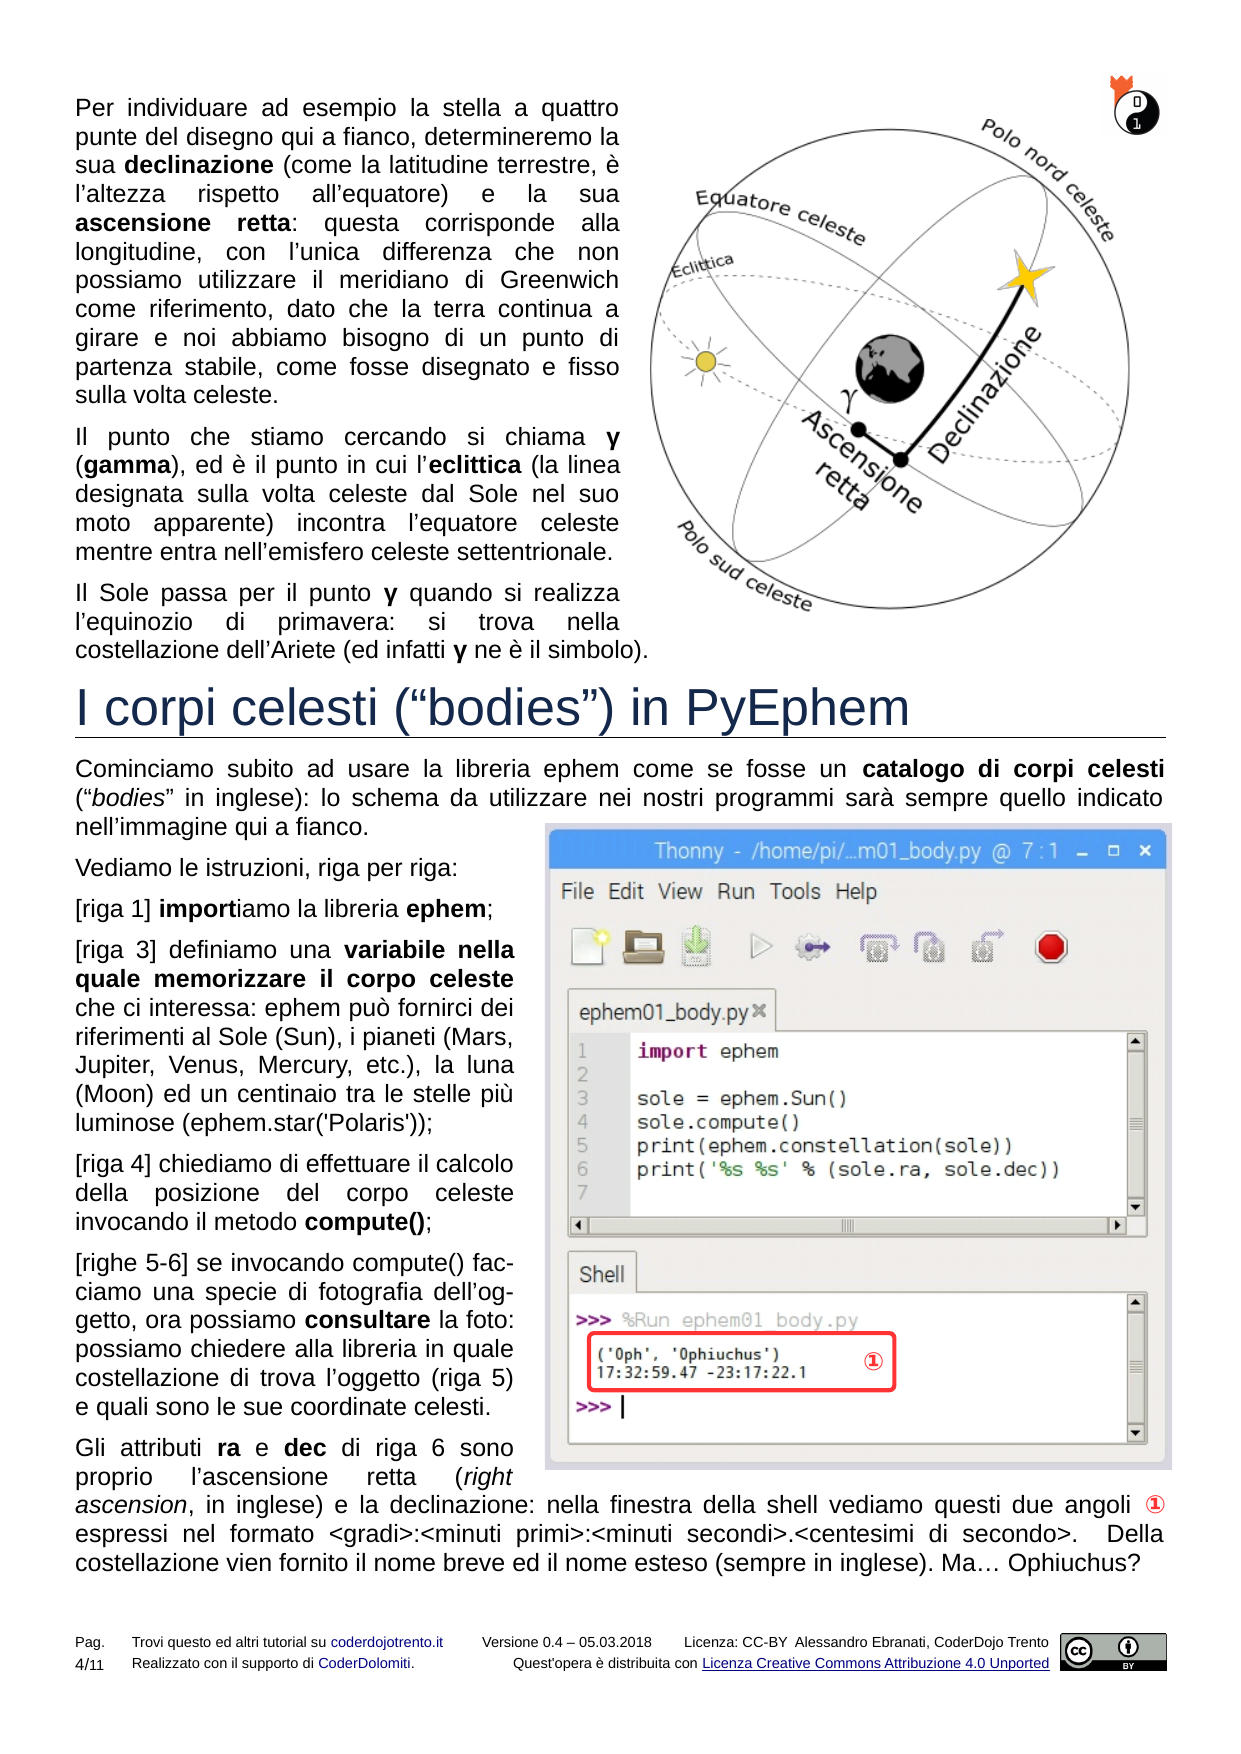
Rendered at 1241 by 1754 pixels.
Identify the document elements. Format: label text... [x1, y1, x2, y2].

picture [650, 71, 1169, 612]
text I corpi celesti (“bodies”) in PyEphem [75, 677, 1166, 737]
picture [544, 823, 1173, 1470]
text Il Sole passa per il punto γ quando si realizza l’equinozio di primavera: si trova nella costellazione dell’Ariete (ed infatti γ ne è il simbolo). [75, 578, 1166, 664]
text Vediamo le istruzioni, riga per riga: [75, 853, 544, 882]
text [riga 4] chiediamo di effettuare il calcolo della posizione del corpo celeste invocando il metodo compute(); [75, 1149, 544, 1235]
text [1130, 138, 1166, 409]
text Per individuare ad esempio la stella a quattro punte del disegno qui a fianco, determineremo la sua declinazione (come la latitudine terrestre, è l’altezza rispetto all’equatore) e la sua ascensione retta: questa corrisponde alla longitudine, con l’unica differenza che non possiamo utilizzare il meridiano di Greenwich come riferimento, dato che la terra continua a girare e noi abbiamo bisogno di un punto di partenza stabile, come fosse disegnato e fisso sulla volta celeste. [75, 93, 1101, 409]
text [riga 1] importiamo la libreria ephem; [75, 894, 544, 923]
text Cominciamo subito ad usare la libreria ephem come se fosse un catalogo di corpi celesti (“bodies” in inglese): lo schema da utilizzare nei nostri programmi sarà sempre quello indicato nell’immagine qui a fianco. [75, 754, 1166, 840]
text [1130, 422, 1166, 566]
text Gli attributi ra e dec di riga 6 sono proprio l’ascensione retta (right ascension, in inglese) e la declinazione: nella finestra della shell vediamo questi due angoli ① espressi nel formato <gradi>:<minuti primi>:<minuti secondi>.<centesimi di secondo>. Della costellazione vien fornito il nome breve ed il nome esteso (sempre in inglese). Ma… Ophiuchus? [75, 1433, 1166, 1577]
text [righe 5-6] se invocando compute() fac-ciamo una specie di fotografia dell’og-getto, ora possiamo consultare la foto: possiamo chiedere alla libreria in quale costellazione di trova l’oggetto (riga 5) e quali sono le sue coordinate celesti. [75, 1248, 544, 1420]
picture [1060, 1633, 1167, 1671]
text Il punto che stiamo cercando si chiama γ (gamma), ed è il punto in cui l’eclittica (la linea designata sulla volta celeste dal Sole nel suo moto apparente) incontra l’equatore celeste mentre entra nell’emisfero celeste settentrionale. [75, 422, 650, 566]
text [riga 3] definiamo una variabile nella quale memorizzare il corpo celeste che ci interessa: ephem può fornirci dei riferimenti al Sole (Sun), i pianeti (Mars, Jupiter, Venus, Mercury, etc.), la luna (Moon) ed un centinaio tra le stelle più luminose (ephem.star('Polaris')); [75, 935, 544, 1137]
